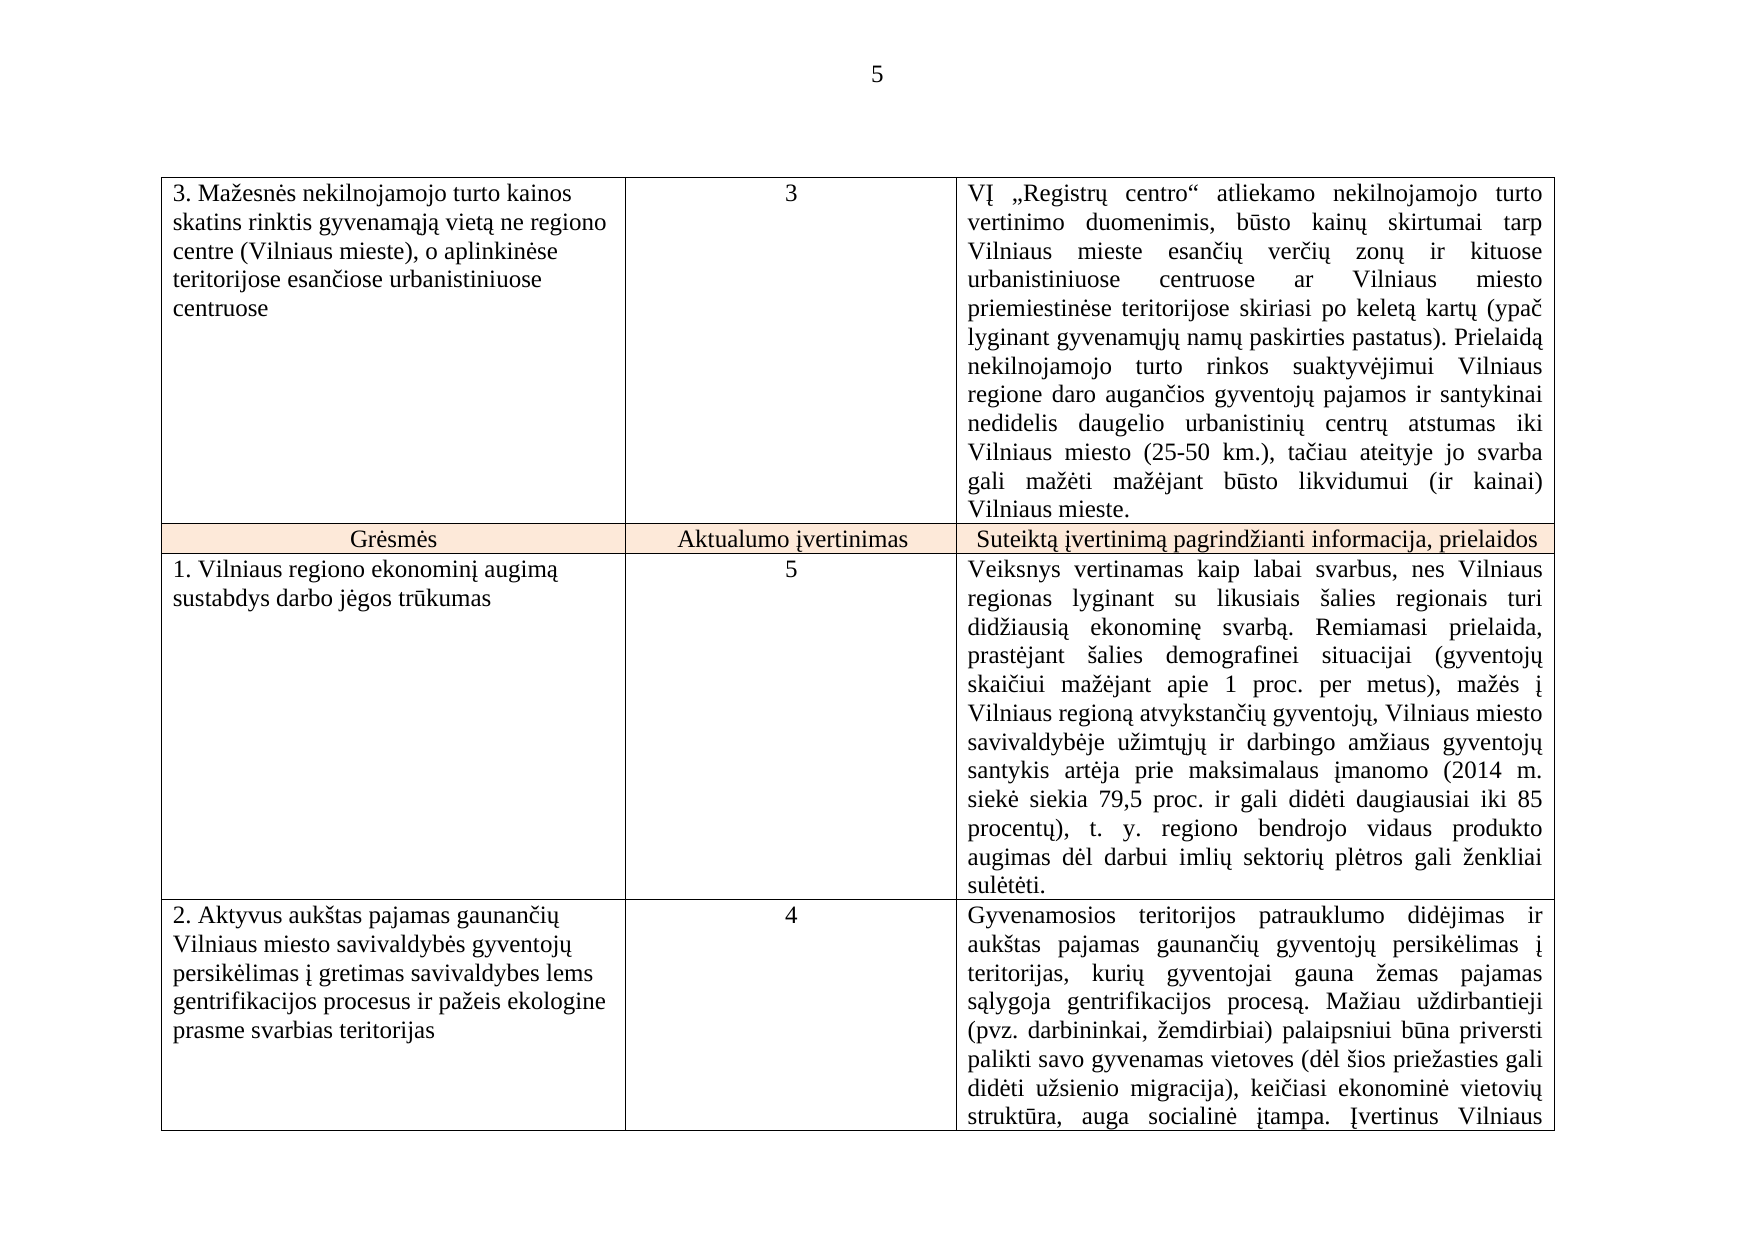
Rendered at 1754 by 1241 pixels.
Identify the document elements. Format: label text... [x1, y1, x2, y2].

table_cell VĮ „Registrų centro“ atliekamo nekilnojamojo turto vertinimo duomenimis, būsto kainų skirtumai tarp Vilniaus mieste esančių verčių zonų ir kituose urbanistiniuose centruose ar Vilniaus miesto priemiestinėse teritorijose skiriasi po keletą kartų (ypač lyginant gyvenamųjų namų paskirties pastatus). Prielaidą nekilnojamojo turto rinkos suaktyvėjimui Vilniaus regione daro augančios gyventojų pajamos ir santykinai nedidelis daugelio urbanistinių centrų atstumas iki Vilniaus miesto (25-50 km.), tačiau ateityje jo svarba gali mažėti mažėjant būsto likvidumui (ir kainai) Vilniaus mieste. [957, 178, 1554, 523]
table_cell Suteiktą įvertinimą pagrindžianti informacija, prielaidos [957, 524, 1554, 553]
table_cell Grėsmės [162, 524, 625, 553]
table_cell 4 [626, 900, 956, 1130]
table_cell 3. Mažesnės nekilnojamojo turto kainos skatins rinktis gyvenamąją vietą ne regiono centre (Vilniaus mieste), o aplinkinėse teritorijose esančiose urbanistiniuose centruose [162, 178, 625, 523]
table_cell 1. Vilniaus regiono ekonominį augimą sustabdys darbo jėgos trūkumas [162, 554, 625, 899]
table_cell Aktualumo įvertinimas [626, 524, 956, 553]
table_cell 5 [626, 554, 956, 899]
table_cell 2. Aktyvus aukštas pajamas gaunančių Vilniaus miesto savivaldybės gyventojų persikėlimas į gretimas savivaldybes lems gentrifikacijos procesus ir pažeis ekologine prasme svarbias teritorijas [162, 900, 625, 1130]
table_cell Gyvenamosios teritorijos patrauklumo didėjimas ir aukštas pajamas gaunančių gyventojų persikėlimas į teritorijas, kurių gyventojai gauna žemas pajamas sąlygoja gentrifikacijos procesą. Mažiau uždirbantieji (pvz. darbininkai, žemdirbiai) palaipsniui būna priversti palikti savo gyvenamas vietoves (dėl šios priežasties gali didėti užsienio migracija), keičiasi ekonominė vietovių struktūra, auga socialinė įtampa. Įvertinus Vilniaus [957, 900, 1554, 1130]
table_cell Veiksnys vertinamas kaip labai svarbus, nes Vilniaus regionas lyginant su likusiais šalies regionais turi didžiausią ekonominę svarbą. Remiamasi prielaida, prastėjant šalies demografinei situacijai (gyventojų skaičiui mažėjant apie 1 proc. per metus), mažės į Vilniaus regioną atvykstančių gyventojų, Vilniaus miesto savivaldybėje užimtųjų ir darbingo amžiaus gyventojų santykis artėja prie maksimalaus įmanomo (2014 m. siekė siekia 79,5 proc. ir gali didėti daugiausiai iki 85 procentų), t. y. regiono bendrojo vidaus produkto augimas dėl darbui imlių sektorių plėtros gali ženkliai sulėtėti. [957, 554, 1554, 899]
table_cell 3 [626, 178, 956, 523]
